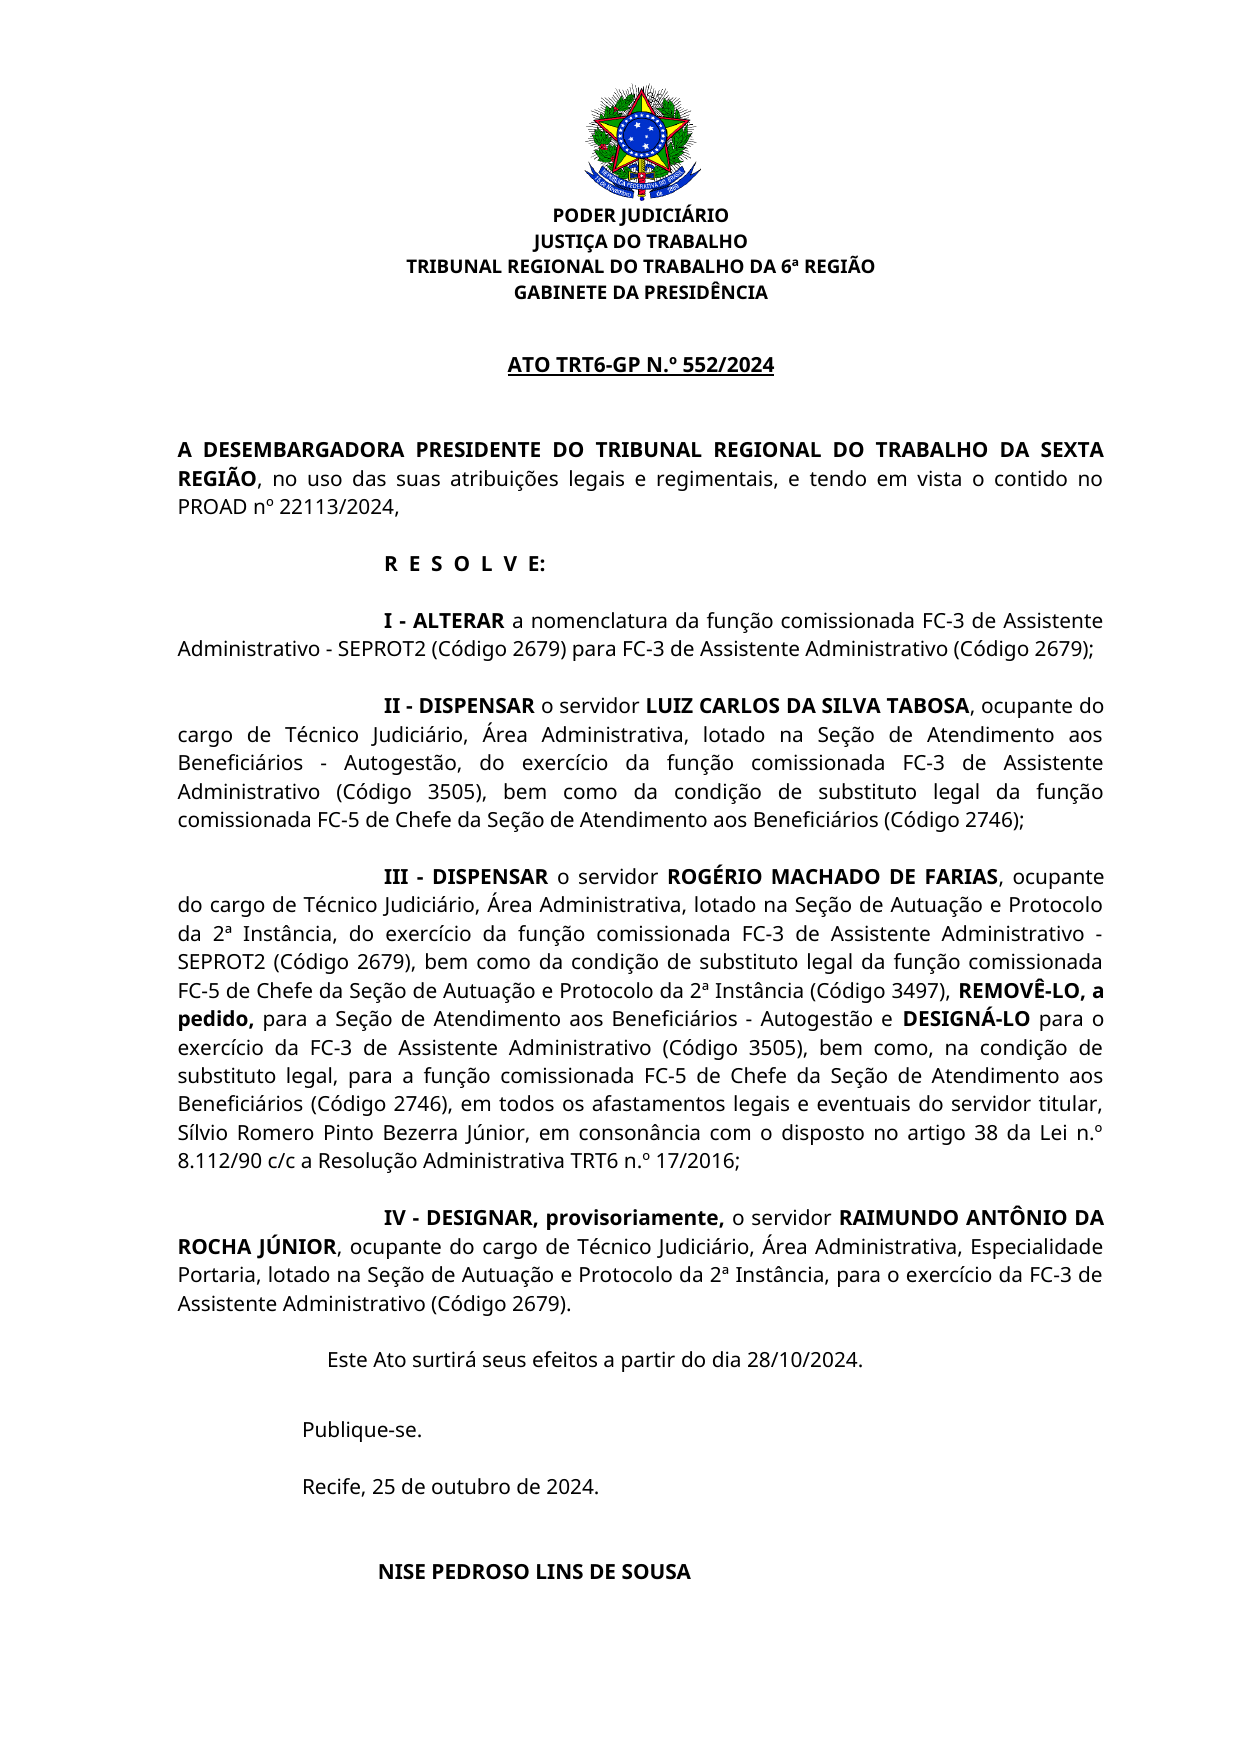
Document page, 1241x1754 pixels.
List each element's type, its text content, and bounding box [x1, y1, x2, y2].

text PODER JUDICIÁRIO [177, 203, 1104, 228]
text GABINETE DA PRESIDÊNCIA [177, 279, 1104, 305]
text Publique-se. [177, 1415, 1104, 1443]
text TRIBUNAL REGIONAL DO TRABALHO DA 6ª REGIÃO [177, 254, 1104, 279]
text R E S O L V E: [177, 549, 1104, 578]
text Recife, 25 de outubro de 2024. [177, 1472, 1104, 1500]
picture [578, 80, 703, 203]
text Este Ato surtirá seus efeitos a partir do dia 28/10/2024. [177, 1346, 1104, 1374]
text NISE PEDROSO LINS DE SOUSA [177, 1557, 1104, 1586]
text IV - DESIGNAR, provisoriamente, o servidor RAIMUNDO ANTÔNIO DA ROCHA JÚNIOR, ocupante do cargo de Técnico Judiciário, Área Administrativa, Especialidade Portaria, lotado na Seção de Autuação e Protocolo da 2ª Instância, para o exercício da FC-3 de Assistente Administrativo (Código 2679). [177, 1203, 1104, 1317]
text A DESEMBARGADORA PRESIDENTE DO TRIBUNAL REGIONAL DO TRABALHO DA SEXTA REGIÃO, no uso das suas atribuições legais e regimentais, e tendo em vista o contido no PROAD nº 22113/2024, [177, 436, 1104, 521]
text JUSTIÇA DO TRABALHO [177, 228, 1104, 254]
text III - DISPENSAR o servidor ROGÉRIO MACHADO DE FARIAS, ocupante do cargo de Técnico Judiciário, Área Administrativa, lotado na Seção de Autuação e Protocolo da 2ª Instância, do exercício da função comissionada FC-3 de Assistente Administrativo - SEPROT2 (Código 2679), bem como da condição de substituto legal da função comissionada FC-5 de Chefe da Seção de Autuação e Protocolo da 2ª Instância (Código 3497), REMOVÊ-LO, a pedido, para a Seção de Atendimento aos Beneficiários - Autogestão e DESIGNÁ-LO para o exercício da FC-3 de Assistente Administrativo (Código 3505), bem como, na condição de substituto legal, para a função comissionada FC-5 de Chefe da Seção de Atendimento aos Beneficiários (Código 2746), em todos os afastamentos legais e eventuais do servidor titular, Sílvio Romero Pinto Bezerra Júnior, em consonância com o disposto no artigo 38 da Lei n.º 8.112/90 c/c a Resolução Administrativa TRT6 n.º 17/2016; [177, 862, 1104, 1175]
text I - ALTERAR a nomenclatura da função comissionada FC-3 de Assistente Administrativo - SEPROT2 (Código 2679) para FC-3 de Assistente Administrativo (Código 2679); [177, 606, 1104, 663]
text II - DISPENSAR o servidor LUIZ CARLOS DA SILVA TABOSA, ocupante do cargo de Técnico Judiciário, Área Administrativa, lotado na Seção de Atendimento aos Beneficiários - Autogestão, do exercício da função comissionada FC-3 de Assistente Administrativo (Código 3505), bem como da condição de substituto legal da função comissionada FC-5 de Chefe da Seção de Atendimento aos Beneficiários (Código 2746); [177, 691, 1104, 834]
text ATO TRT6-GP N.º 552/2024 [177, 350, 1104, 379]
